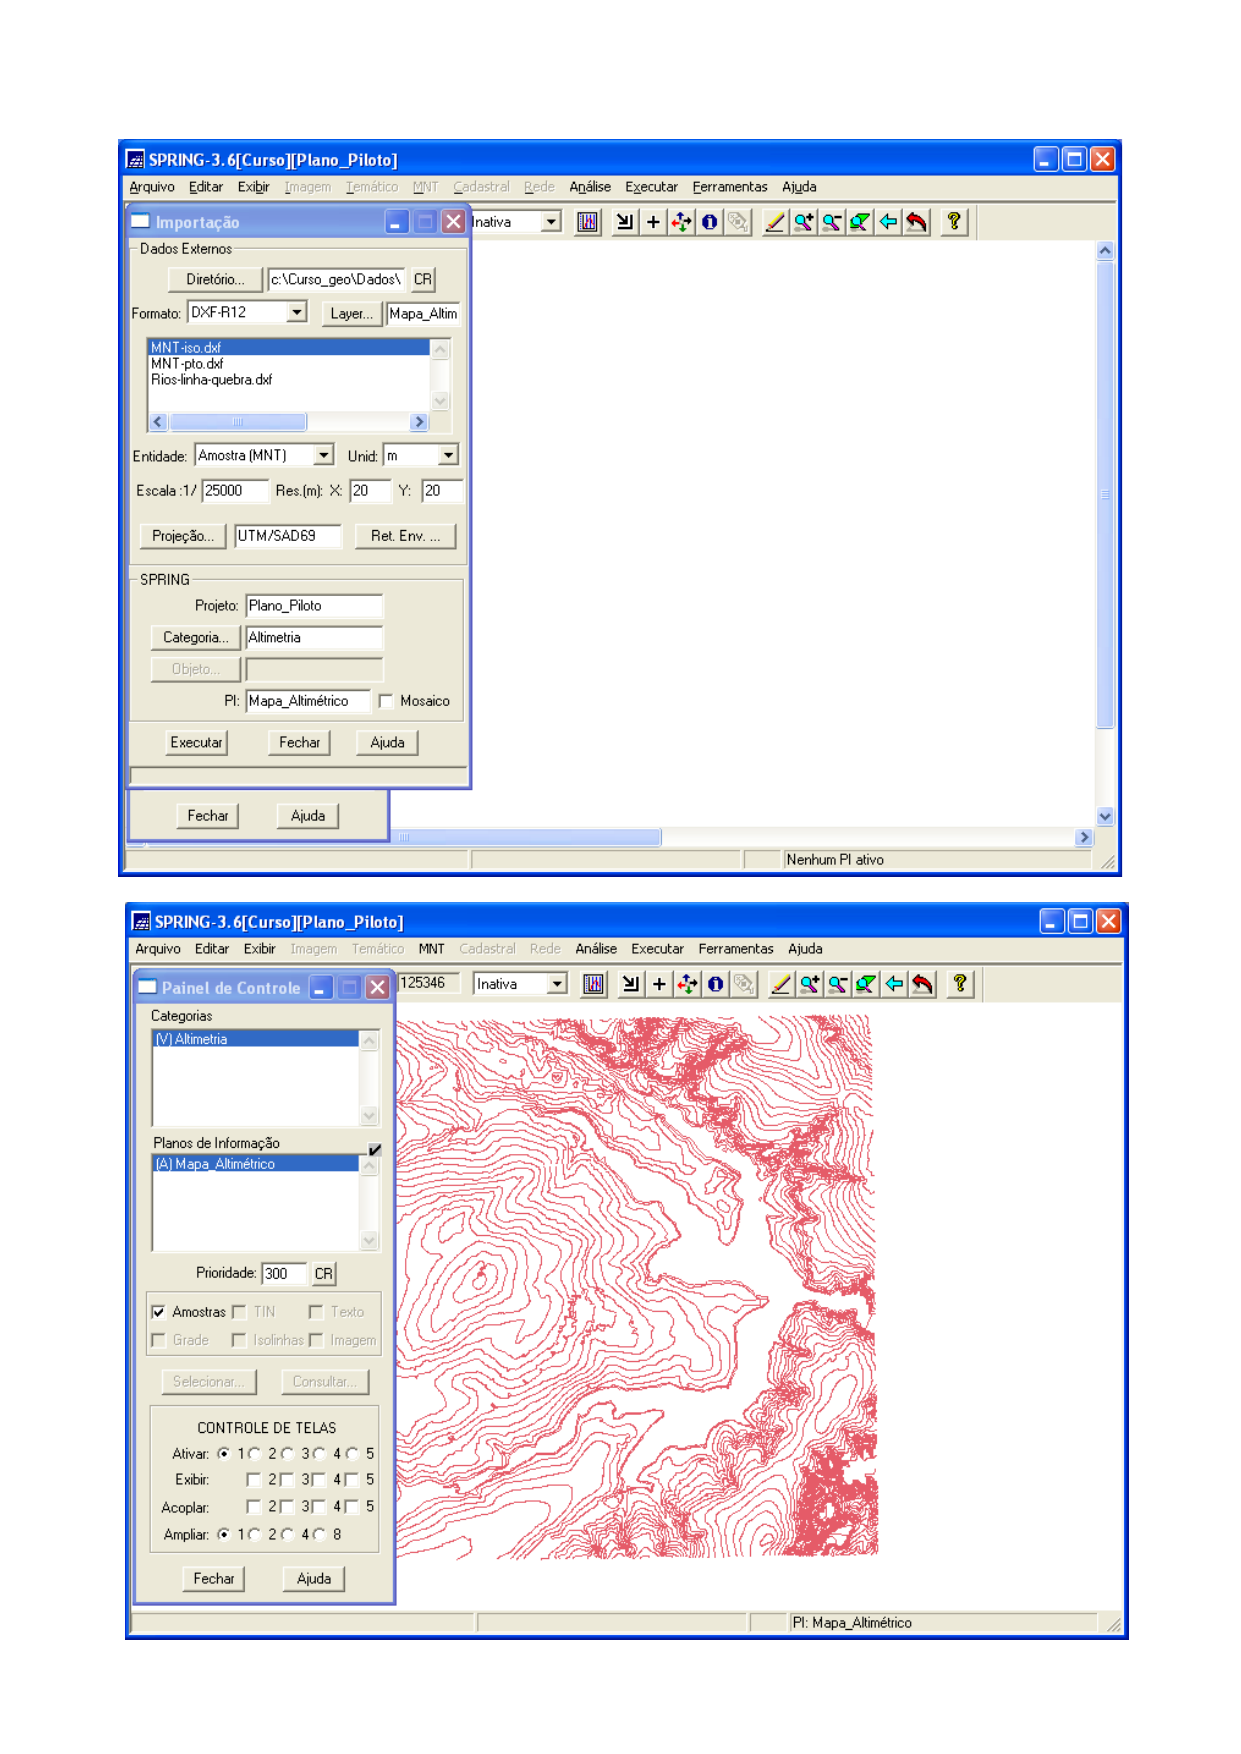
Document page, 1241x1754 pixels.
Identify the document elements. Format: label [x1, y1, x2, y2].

picture [118, 139, 1123, 877]
picture [125, 902, 1129, 1640]
